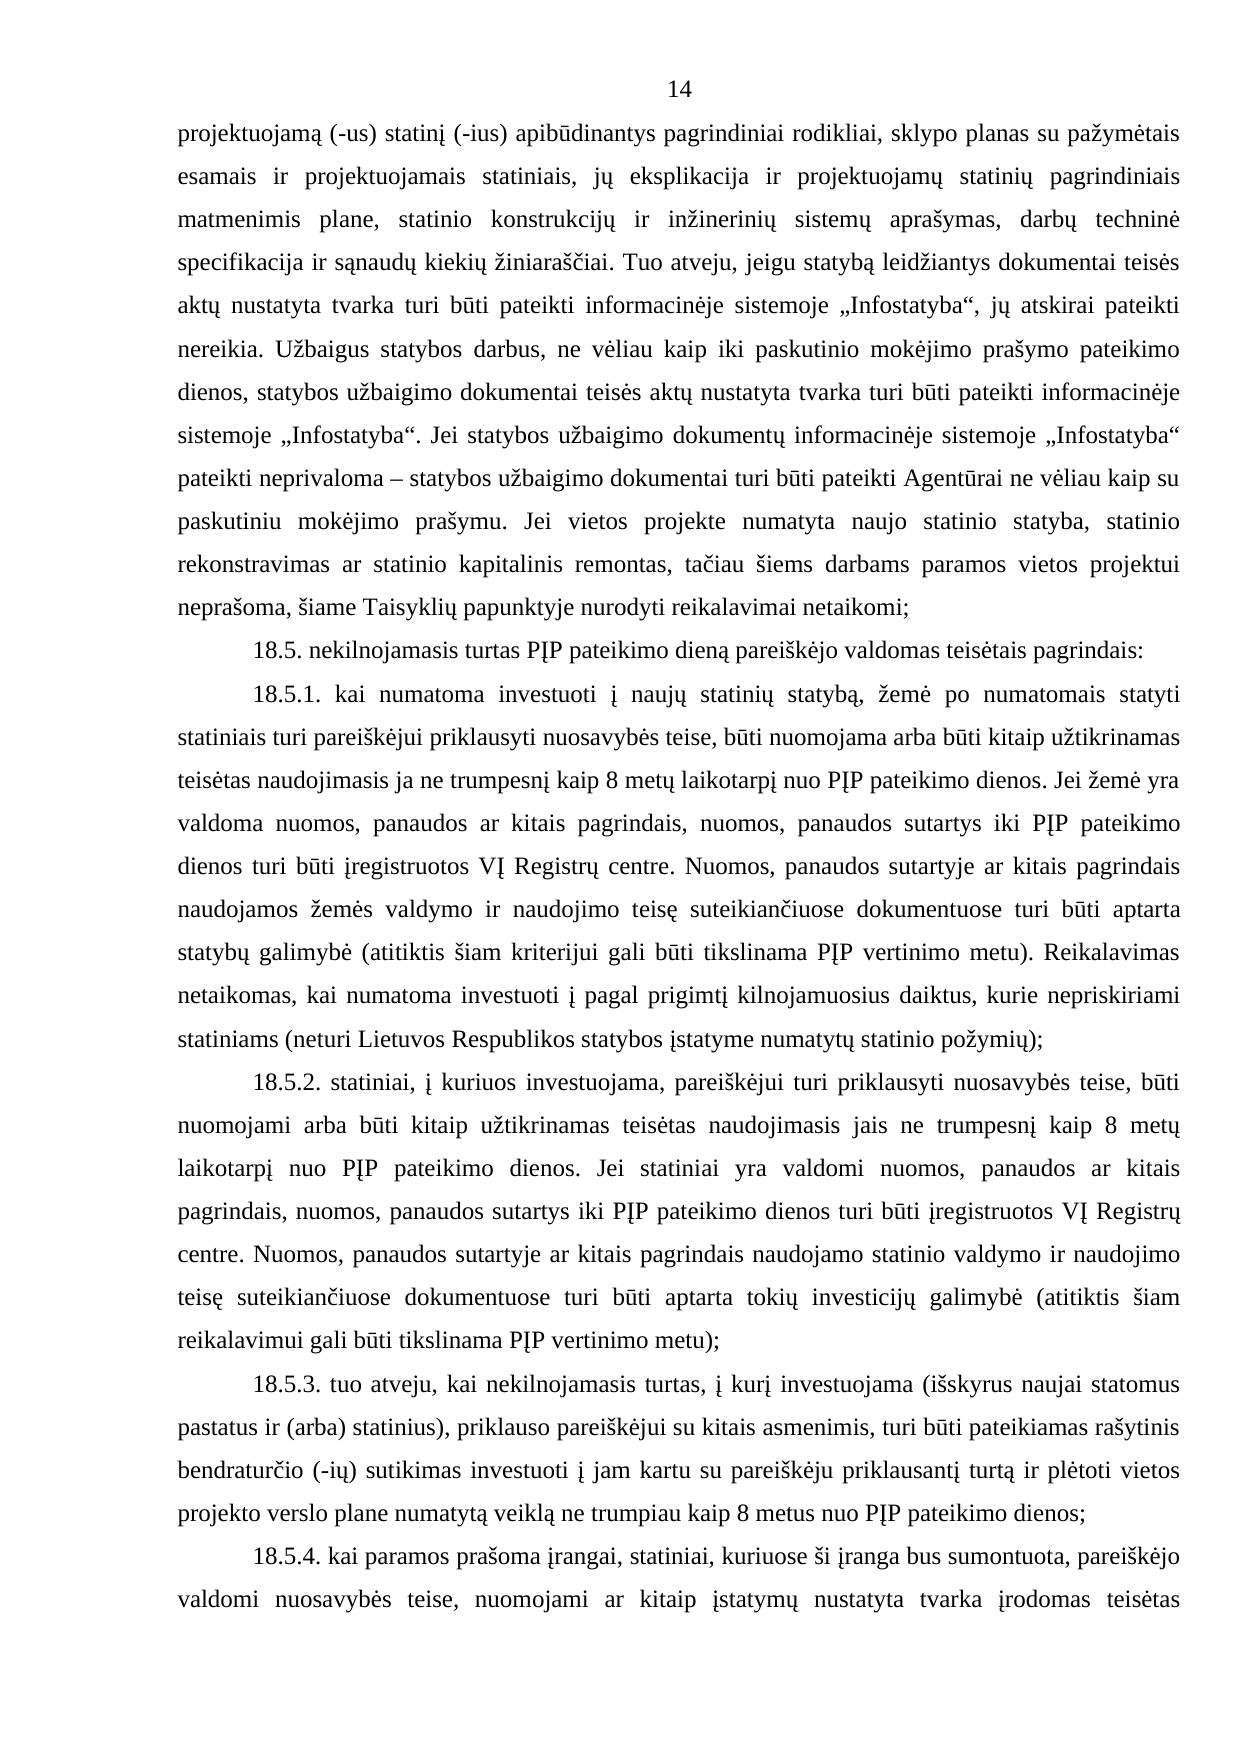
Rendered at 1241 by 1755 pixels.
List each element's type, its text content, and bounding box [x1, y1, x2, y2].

text 18.5.2. statiniai, į kuriuos investuojama, pareiškėjui turi priklausyti nuosavybės teise, būti nuomojami arba būti kitaip užtikrinamas teisėtas naudojimasis jais ne trumpesnį kaip 8 metų laikotarpį nuo PĮP pateikimo dienos. Jei statiniai yra valdomi nuomos, panaudos ar kitais pagrindais, nuomos, panaudos sutartys iki PĮP pateikimo dienos turi būti įregistruotos VĮ Registrų centre. Nuomos, panaudos sutartyje ar kitais pagrindais naudojamo statinio valdymo ir naudojimo teisę suteikiančiuose dokumentuose turi būti aptarta tokių investicijų galimybė (atitiktis šiam reikalavimui gali būti tikslinama PĮP vertinimo metu); [177, 1067, 1181, 1354]
text 18.5. nekilnojamasis turtas PĮP pateikimo dieną pareiškėjo valdomas teisėtais pagrindais: [177, 636, 1181, 664]
text 18.5.4. kai paramos prašoma įrangai, statiniai, kuriuose ši įranga bus sumontuota, pareiškėjo valdomi nuosavybės teise, nuomojami ar kitaip įstatymų nustatyta tvarka įrodomas teisėtas [177, 1541, 1181, 1613]
text 18.5.3. tuo atveju, kai nekilnojamasis turtas, į kurį investuojama (išskyrus naujai statomus pastatus ir (arba) statinius), priklauso pareiškėjui su kitais asmenimis, turi būti pateikiamas rašytinis bendraturčio (-ių) sutikimas investuoti į jam kartu su pareiškėju priklausantį turtą ir plėtoti vietos projekto verslo plane numatytą veiklą ne trumpiau kaip 8 metus nuo PĮP pateikimo dienos; [177, 1369, 1181, 1527]
text 18.5.1. kai numatoma investuoti į naujų statinių statybą, žemė po numatomais statyti statiniais turi pareiškėjui priklausyti nuosavybės teise, būti nuomojama arba būti kitaip užtikrinamas teisėtas naudojimasis ja ne trumpesnį kaip 8 metų laikotarpį nuo PĮP pateikimo dienos. Jei žemė yra valdoma nuomos, panaudos ar kitais pagrindais, nuomos, panaudos sutartys iki PĮP pateikimo dienos turi būti įregistruotos VĮ Registrų centre. Nuomos, panaudos sutartyje ar kitais pagrindais naudojamos žemės valdymo ir naudojimo teisę suteikiančiuose dokumentuose turi būti aptarta statybų galimybė (atitiktis šiam kriterijui gali būti tikslinama PĮP vertinimo metu). Reikalavimas netaikomas, kai numatoma investuoti į pagal prigimtį kilnojamuosius daiktus, kurie nepriskiriami statiniams (neturi Lietuvos Respublikos statybos įstatyme numatytų statinio požymių); [177, 679, 1181, 1052]
text projektuojamą (-us) statinį (-ius) apibūdinantys pagrindiniai rodikliai, sklypo planas su pažymėtais esamais ir projektuojamais statiniais, jų eksplikacija ir projektuojamų statinių pagrindiniais matmenimis plane, statinio konstrukcijų ir inžinerinių sistemų aprašymas, darbų techninė specifikacija ir sąnaudų kiekių žiniaraščiai. Tuo atveju, jeigu statybą leidžiantys dokumentai teisės aktų nustatyta tvarka turi būti pateikti informacinėje sistemoje „Infostatyba“, jų atskirai pateikti nereikia. Užbaigus statybos darbus, ne vėliau kaip iki paskutinio mokėjimo prašymo pateikimo dienos, statybos užbaigimo dokumentai teisės aktų nustatyta tvarka turi būti pateikti informacinėje sistemoje „Infostatyba“. Jei statybos užbaigimo dokumentų informacinėje sistemoje „Infostatyba“ pateikti neprivaloma – statybos užbaigimo dokumentai turi būti pateikti Agentūrai ne vėliau kaip su paskutiniu mokėjimo prašymu. Jei vietos projekte numatyta naujo statinio statyba, statinio rekonstravimas ar statinio kapitalinis remontas, tačiau šiems darbams paramos vietos projektui neprašoma, šiame Taisyklių papunktyje nurodyti reikalavimai netaikomi; [177, 118, 1181, 621]
